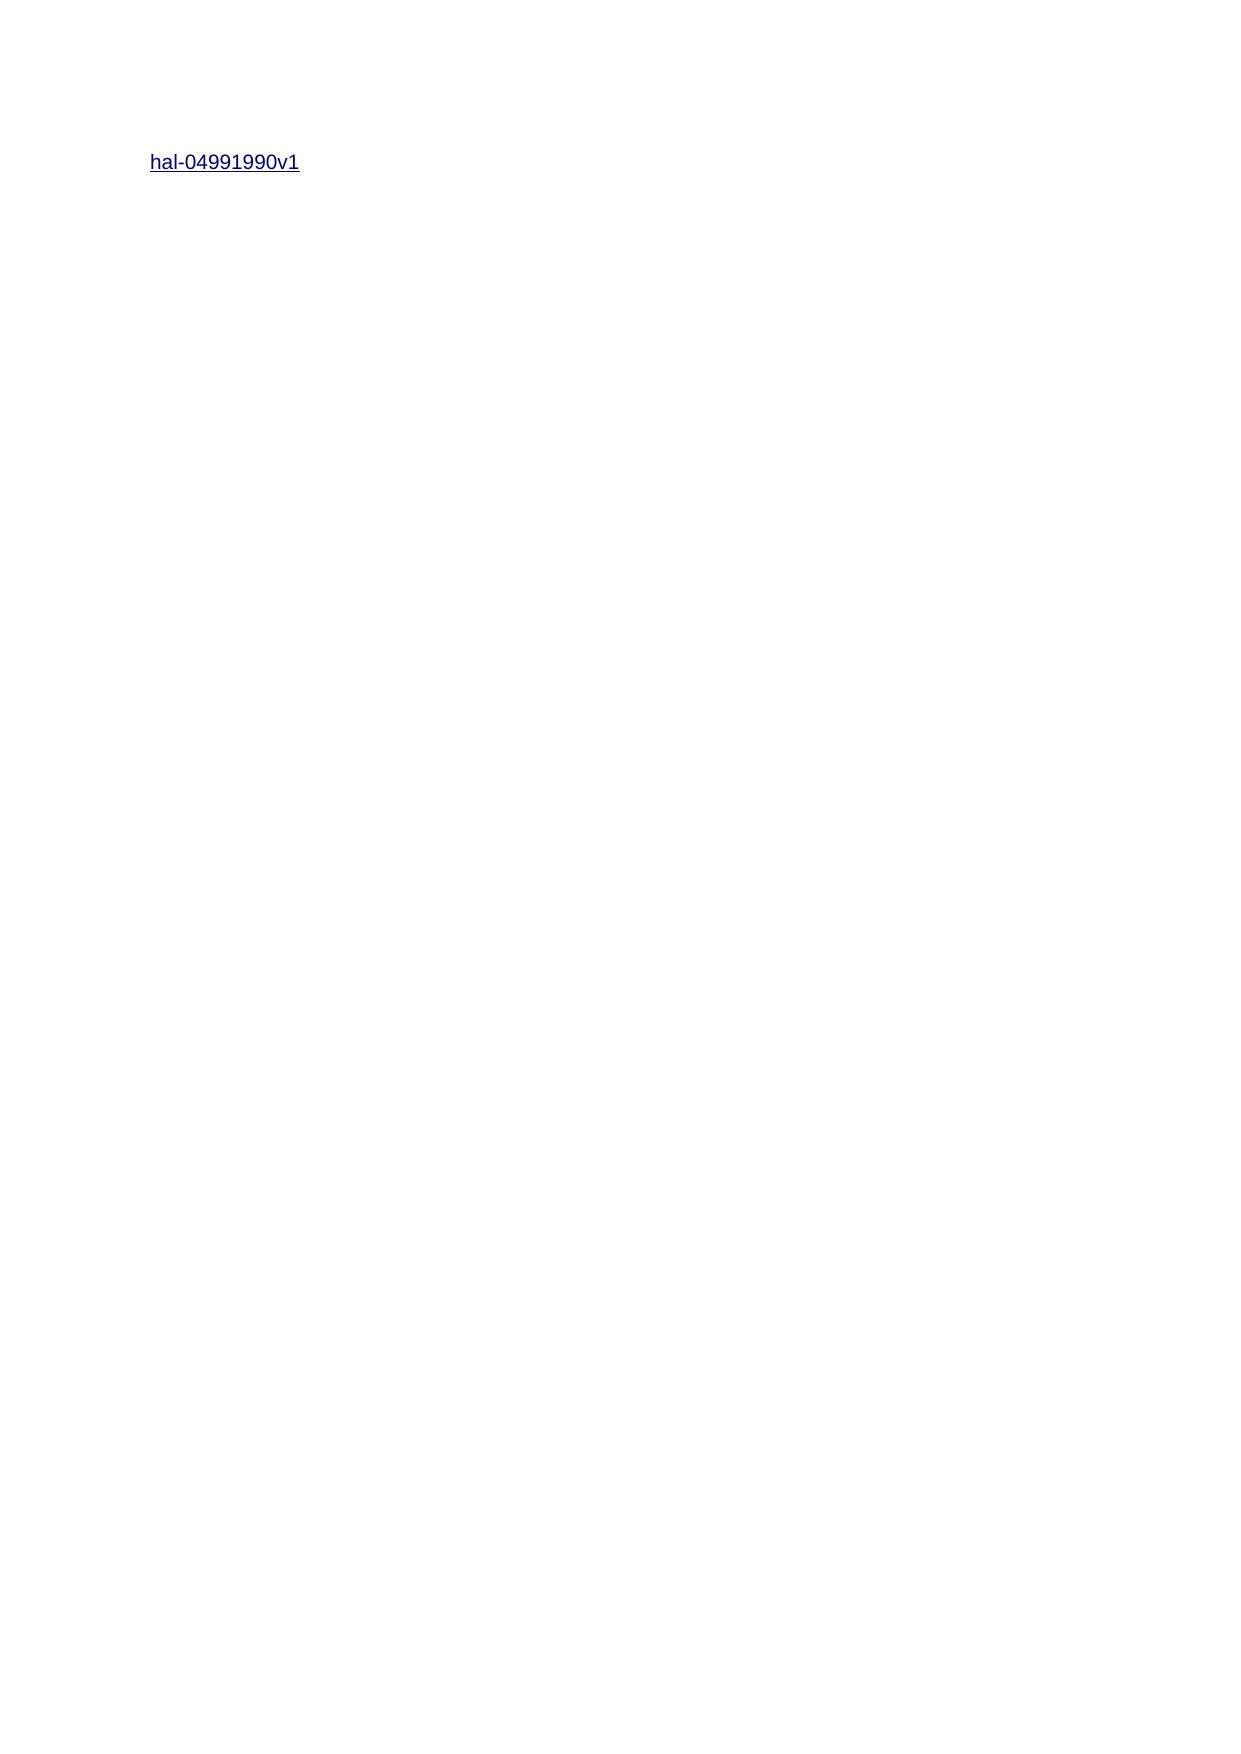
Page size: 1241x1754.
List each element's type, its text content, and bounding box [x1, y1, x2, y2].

table_cell hal-04991990v1 [150, 150, 1090, 174]
